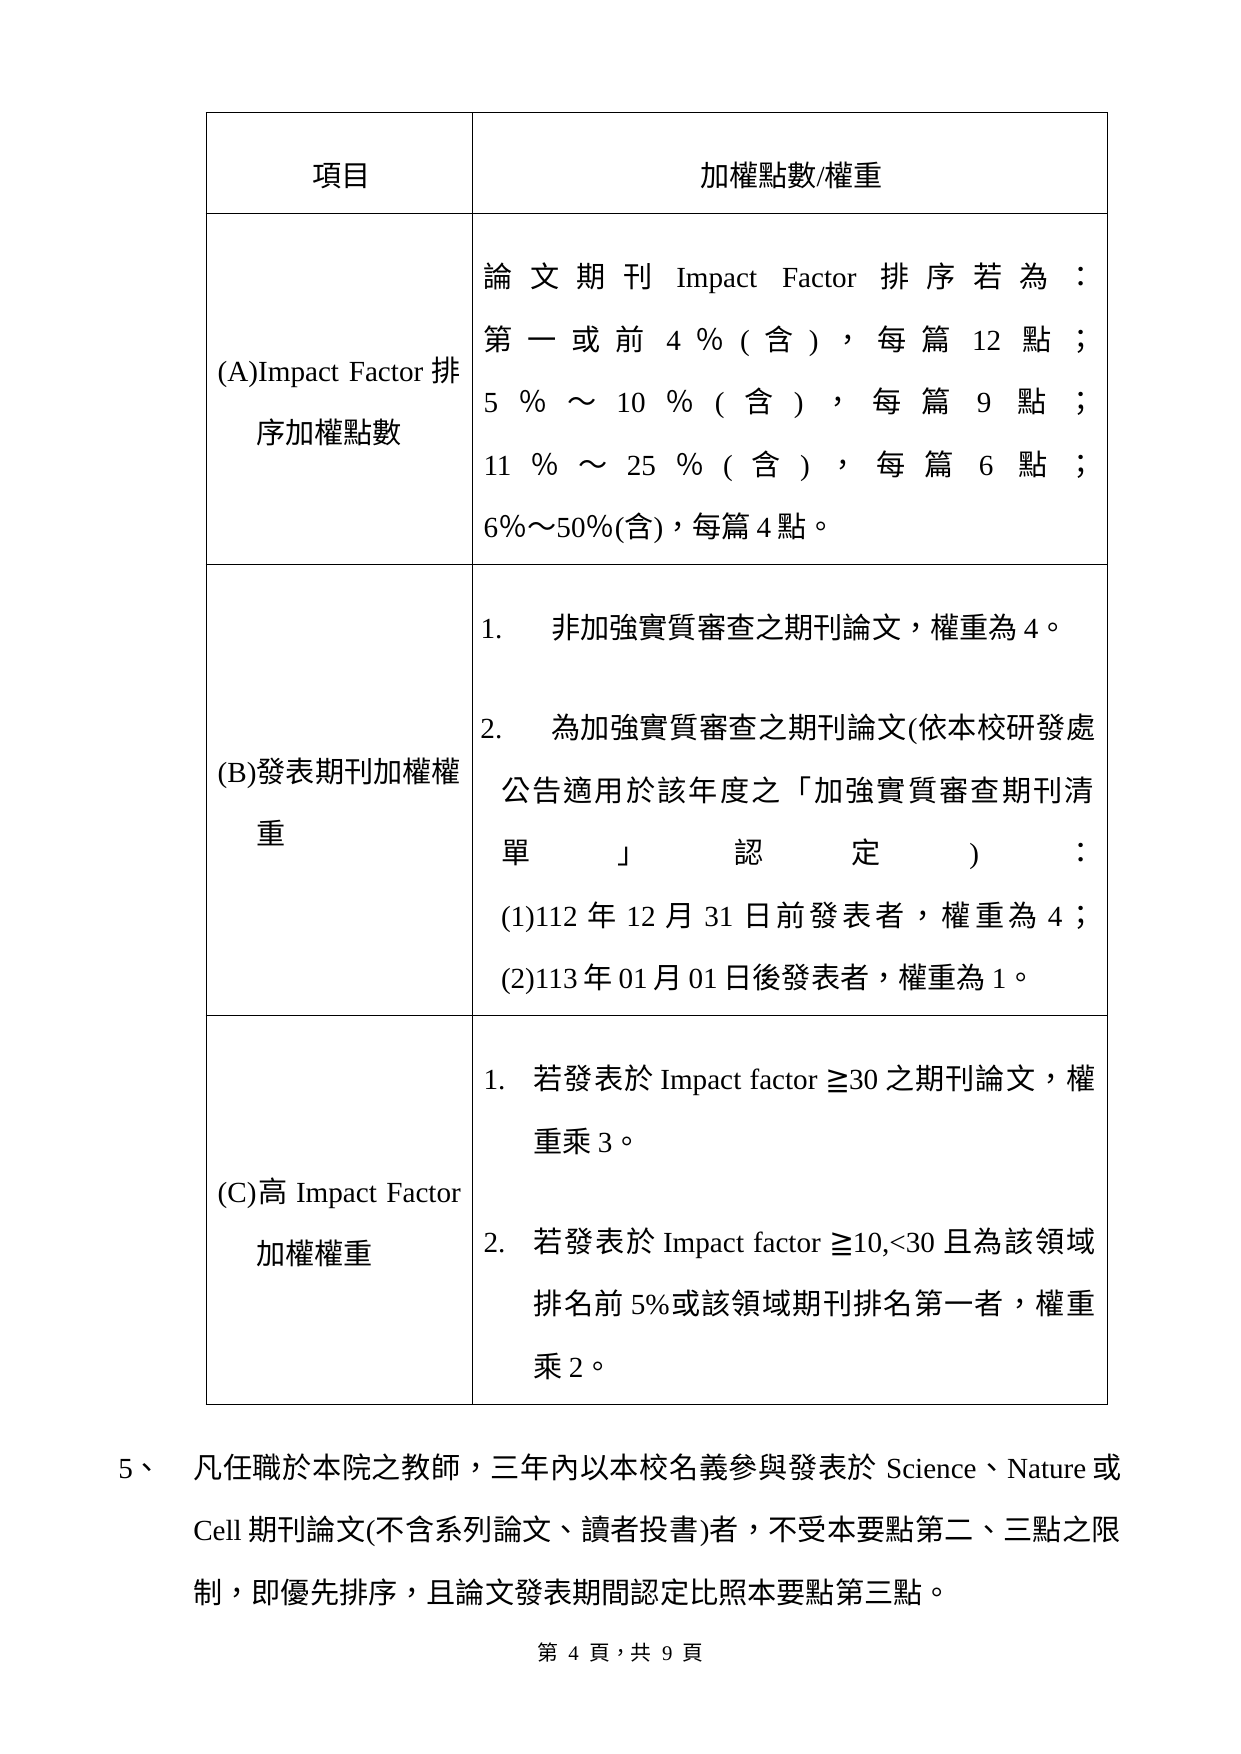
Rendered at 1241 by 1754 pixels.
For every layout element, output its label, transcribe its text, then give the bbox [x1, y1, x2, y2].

table_cell (C)高Impact Factor加權權重 [207, 1016, 472, 1404]
table_cell 非加強實質審查之期刊論文，權重為4。 為加強實質審查之期刊論文(依本校研發處公告適用於該年度之「加強實質審查期刊清單」認定)： (1)112年12月31日前發表者，權重為4； (2)113年01月01日後發表者，權重為1。 [473, 565, 1107, 1015]
table_header 項目 [207, 113, 472, 213]
table_cell (B)發表期刊加權權重 [207, 565, 472, 1015]
table_cell (A)Impact Factor排序加權點數 [207, 214, 472, 564]
table_cell 若發表於Impact factor ≧30之期刊論文，權重乘3。 若發表於Impact factor ≧10,<30且為該領域排名前5%或該領域期刊排名第一者，權重乘2。 [473, 1016, 1107, 1404]
list 凡任職於本院之教師，三年內以本校名義參與發表於Science、Nature或Cell期刊論文(不含系列論文、讀者投書)者，不受本要點第二、三點之限制，即優先排序，且論文發表期間認定比照本要點第三點。 [118, 1424, 1122, 1611]
table_header 加權點數/權重 [473, 113, 1107, 213]
table_cell 論文期刊Impact Factor排序若為： 第一或前4％(含)，每篇12點； 5％～10％(含)，每篇9點； 11％～25％(含)，每篇6點； 6％～50％(含)，每篇4點。 [473, 214, 1107, 564]
